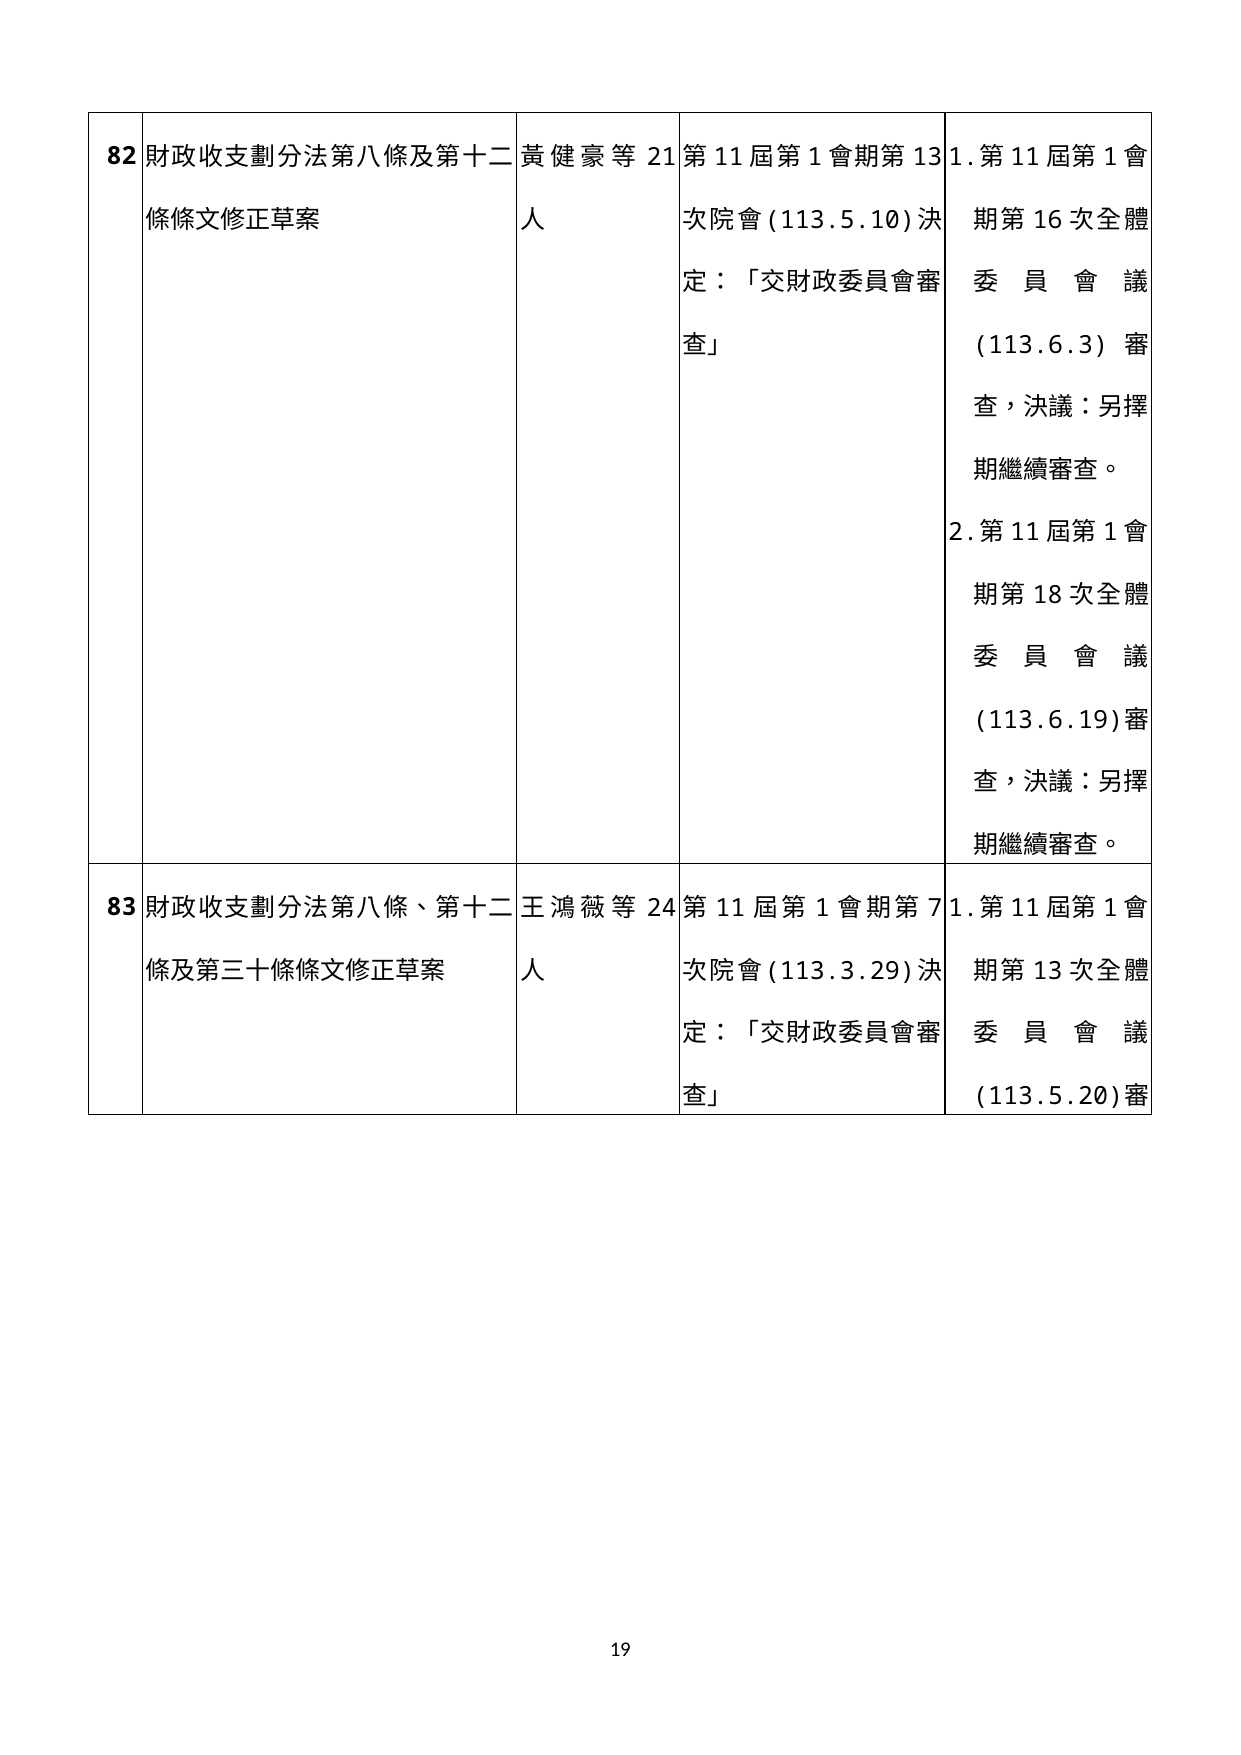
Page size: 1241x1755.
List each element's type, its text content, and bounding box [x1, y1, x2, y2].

table_cell 王鴻薇等24人 [517, 864, 679, 1114]
table_cell 1.第11屆第1會期第16次全體委員會議(113.6.3)審查，決議：另擇期繼續審查。 2.第11屆第1會期第18次全體委員會議(113.6.19)審查，決議：另擇期繼續審查。 [946, 113, 1151, 863]
table_cell 財政收支劃分法第八條及第十二條條文修正草案 [143, 113, 516, 863]
table_cell 第11屆第1會期第13次院會(113.5.10)決定：「交財政委員會審查」 [680, 113, 944, 863]
table_cell 黃健豪等21人 [517, 113, 679, 863]
table_cell 1.第11屆第1會期第13次全體委員會議(113.5.20)審 [946, 864, 1151, 1114]
table_cell [89, 864, 142, 1114]
table_cell [89, 113, 142, 863]
table_cell 第11屆第1會期第7次院會(113.3.29)決定：「交財政委員會審查」 [680, 864, 944, 1114]
table_cell 財政收支劃分法第八條、第十二條及第三十條條文修正草案 [143, 864, 516, 1114]
